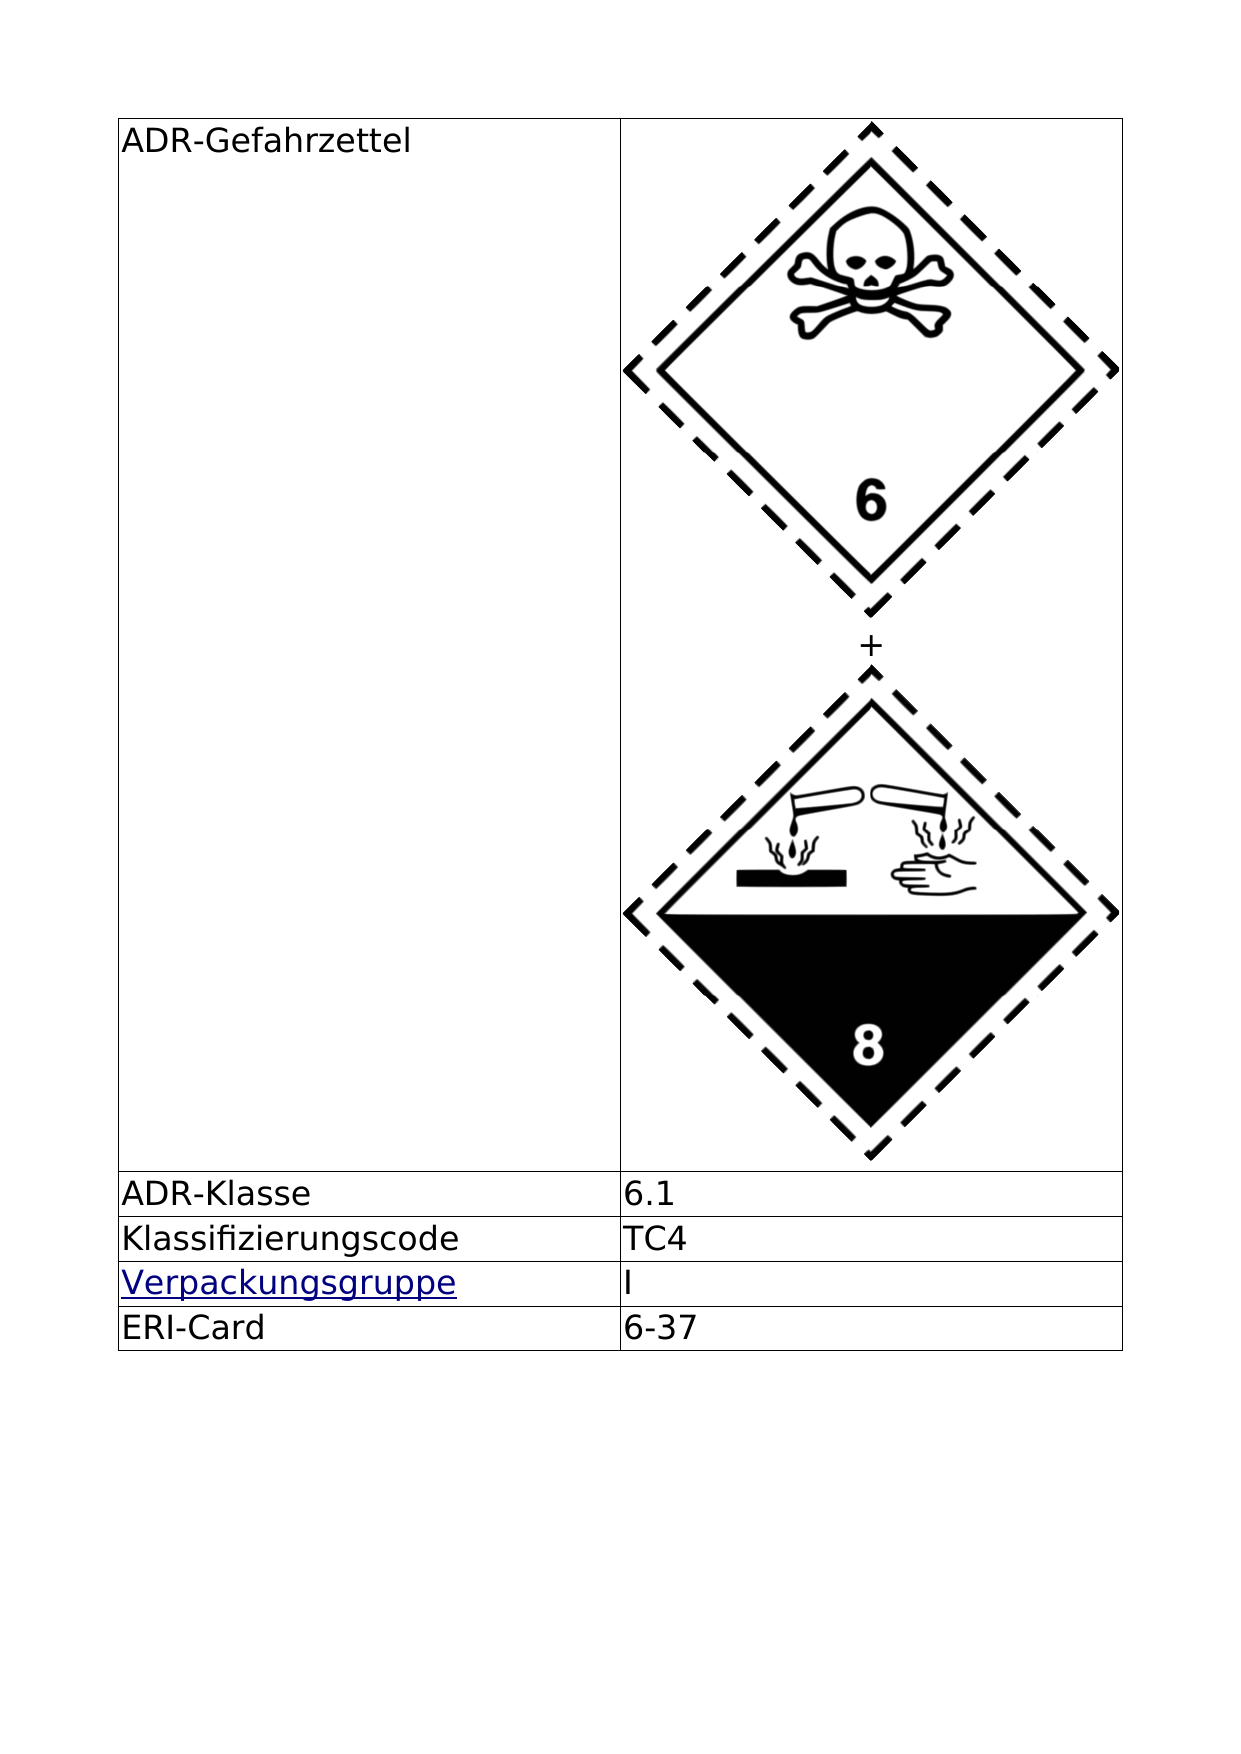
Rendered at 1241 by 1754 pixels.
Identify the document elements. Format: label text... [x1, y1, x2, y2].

table_cell 6.1 [621, 1172, 1122, 1216]
table_cell TC4 [621, 1217, 1122, 1261]
table_cell Verpackungsgruppe [119, 1262, 620, 1306]
table_cell ERI-Card [119, 1307, 620, 1350]
picture [622, 121, 1120, 618]
table_cell I [621, 1262, 1122, 1306]
table_cell Klassifizierungscode [119, 1217, 620, 1261]
table_cell ADR-Klasse [119, 1172, 620, 1216]
table_cell + [621, 119, 1122, 1171]
picture [622, 664, 1120, 1161]
table_cell 6-37 [621, 1307, 1122, 1350]
table_cell ADR-Gefahrzettel [119, 119, 620, 1171]
